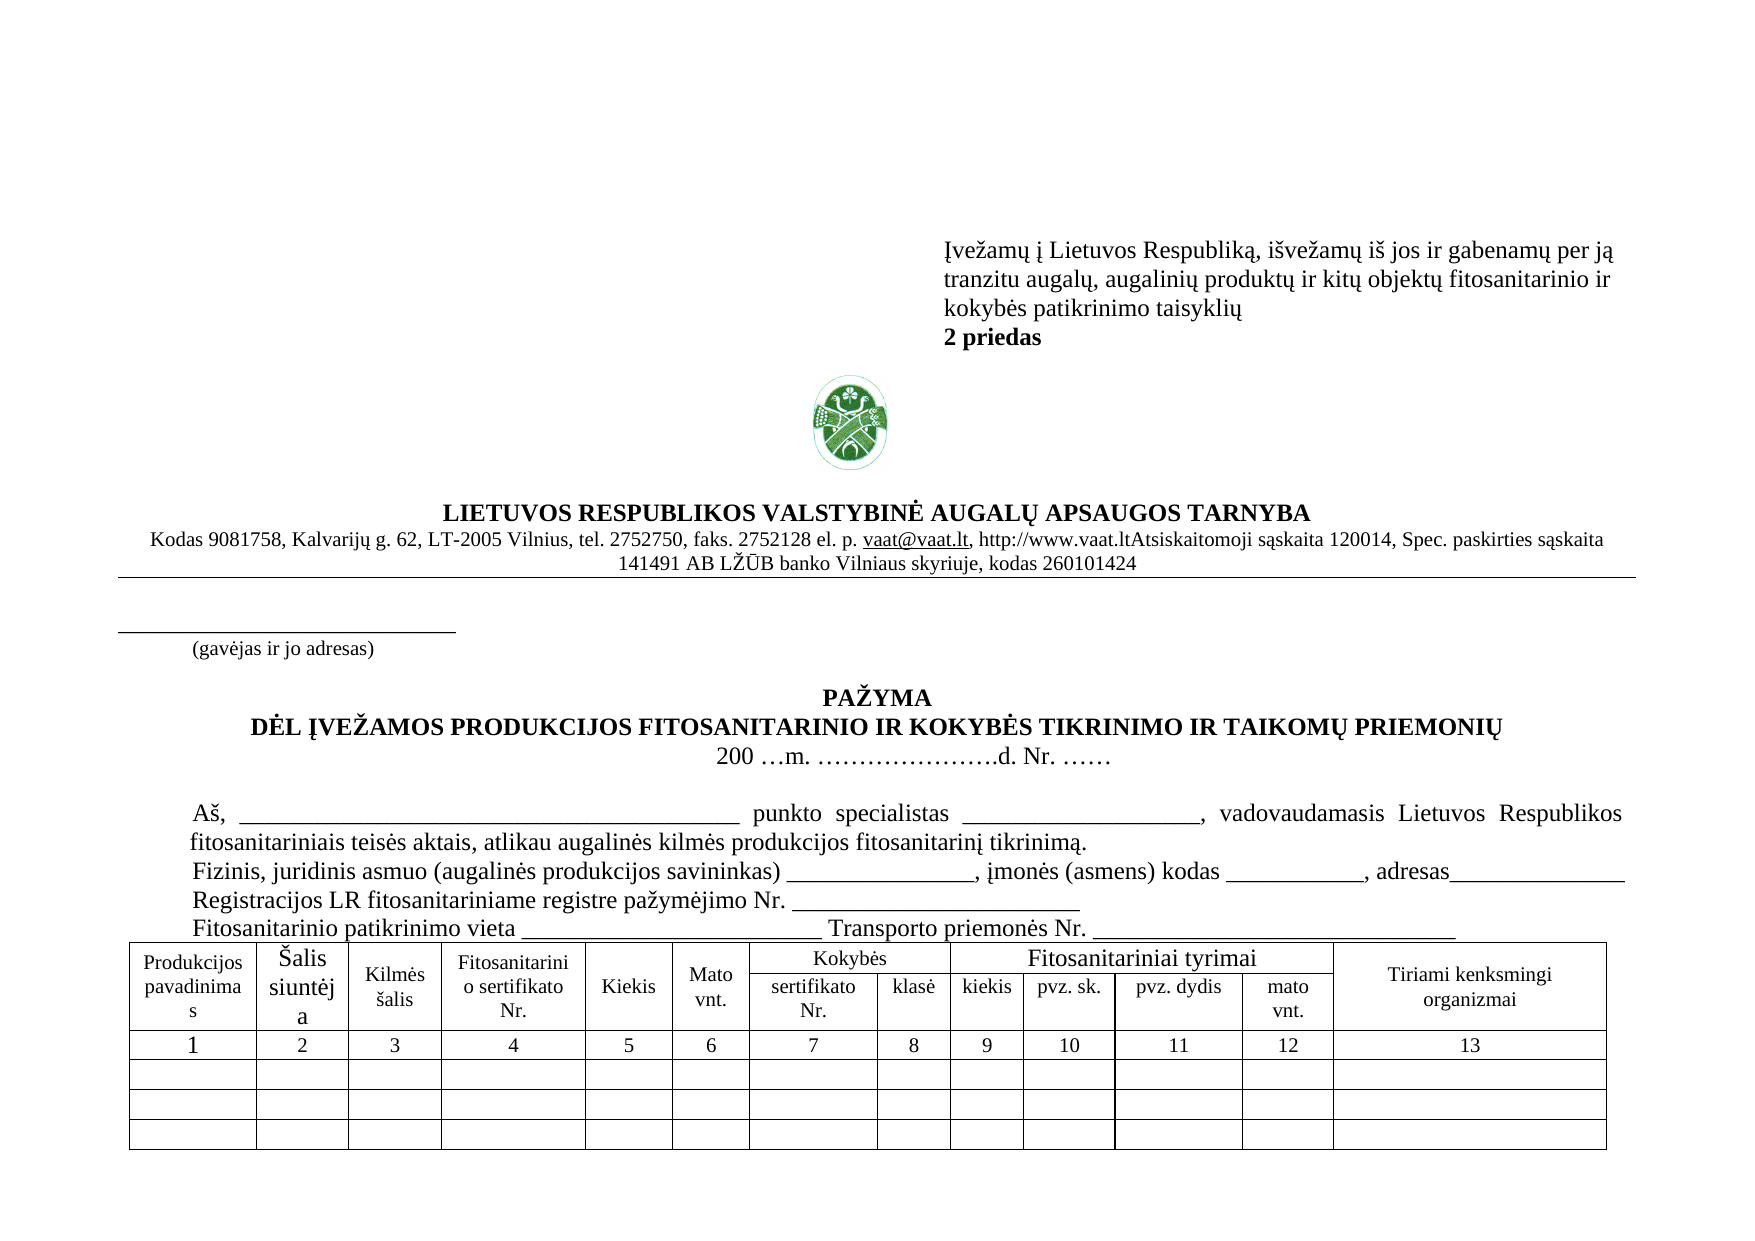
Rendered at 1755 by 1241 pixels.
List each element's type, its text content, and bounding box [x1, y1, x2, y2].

table_cell [1334, 1120, 1606, 1149]
text DĖL ĮVEŽAMOS PRODUKCIJOS FITOSANITARINIO IR KOKYBĖS TIKRINIMO IR TAIKOMŲ PRIEMONIŲ [118, 712, 1636, 741]
text 200 …m. ………………….d. Nr. …… [118, 741, 1636, 770]
table_header Fitosanitarinio sertifikato Nr. [442, 943, 585, 1029]
table_cell [586, 1090, 672, 1119]
table_cell [442, 1090, 585, 1119]
table_cell [1116, 1060, 1242, 1089]
text kokybės patikrinimo taisyklių [118, 293, 1636, 322]
table_cell 1 [130, 1031, 256, 1059]
table_cell [1024, 1090, 1114, 1119]
text Įvežamų į Lietuvos Respubliką, išvežamų iš jos ir gabenamų per ją [118, 235, 1636, 264]
table_cell 5 [586, 1031, 672, 1059]
table_cell [1243, 1120, 1333, 1149]
table_header Šalis siuntėja [257, 943, 348, 1029]
table_cell [878, 1090, 950, 1119]
table_cell 10 [1024, 1031, 1114, 1059]
table_cell [1116, 1090, 1242, 1119]
table_cell klasė [878, 974, 950, 1029]
table_cell [1334, 1090, 1606, 1119]
table_cell pvz. dydis [1116, 974, 1242, 1029]
table_header Kiekis [586, 943, 672, 1029]
table_cell [130, 1090, 256, 1119]
text tranzitu augalų, augalinių produktų ir kitų objektų fitosanitarinio ir [118, 264, 1636, 293]
table_cell [878, 1060, 950, 1089]
text Registracijos LR fitosanitariniame registre pažymėjimo Nr. _______________________ [118, 885, 1636, 913]
table_header Kokybės [750, 943, 950, 972]
table_cell [750, 1060, 877, 1089]
table_cell sertifikato Nr. [750, 974, 877, 1029]
table_cell [1116, 1120, 1242, 1149]
table_cell [673, 1090, 749, 1119]
table_cell [1024, 1060, 1114, 1089]
text (gavėjas ir jo adresas) [118, 635, 1636, 659]
text Kodas 9081758, Kalvarijų g. 62, LT-2005 Vilnius, tel. 2752750, faks. 2752128 el. p. vaat@vaat.lt, http://www.vaat.ltAtsiskaitomoji sąskaita 120014, Spec. paskirties sąskaita 141491 AB LŽŪB banko Vilniaus skyriuje, kodas 260101424 [118, 527, 1636, 577]
table_header Kilmės šalis [349, 943, 441, 1029]
table_cell [750, 1120, 877, 1149]
table_cell 7 [750, 1031, 877, 1059]
table_cell 8 [878, 1031, 950, 1059]
table_cell [130, 1060, 256, 1089]
text LIETUVOS RESPUBLIKOS VALSTYBINĖ AUGALŲ APSAUGOS TARNYBA [118, 498, 1636, 527]
table_cell pvz. sk. [1024, 974, 1114, 1029]
table_cell [349, 1120, 441, 1149]
text ___________________________ [118, 607, 1636, 635]
text Fizinis, juridinis asmuo (augalinės produkcijos savininkas) _______________, įmonės (asmens) kodas ___________, adresas______________ [118, 856, 1636, 885]
table_cell [1243, 1060, 1333, 1089]
table_cell [750, 1090, 877, 1119]
table_cell [349, 1060, 441, 1089]
table_cell [257, 1060, 348, 1089]
table_cell [586, 1120, 672, 1149]
table_cell [257, 1120, 348, 1149]
text Fitosanitarinio patikrinimo vieta ________________________ Transporto priemonės Nr. _____________________________ [118, 913, 1636, 942]
table_cell 9 [951, 1031, 1023, 1059]
table_cell [878, 1120, 950, 1149]
table_cell [1334, 1060, 1606, 1089]
table_header Tiriami kenksmingi organizmai [1334, 943, 1606, 1029]
table_header Mato vnt. [673, 943, 749, 1029]
table_header Produkcijos pavadinimas [130, 943, 256, 1029]
table_cell [673, 1060, 749, 1089]
table_cell [442, 1120, 585, 1149]
table_cell 2 [257, 1031, 348, 1059]
table_cell kiekis [951, 974, 1023, 1029]
table_cell [951, 1090, 1023, 1119]
table_header Fitosanitariniai tyrimai [951, 943, 1333, 972]
table_cell 3 [349, 1031, 441, 1059]
text 2 priedas [118, 322, 1636, 350]
table_cell 11 [1116, 1031, 1242, 1059]
table_cell 13 [1334, 1031, 1606, 1059]
table_cell [1024, 1120, 1114, 1149]
table_cell [130, 1120, 256, 1149]
table_cell [257, 1090, 348, 1119]
table_cell 4 [442, 1031, 585, 1059]
table_cell [442, 1060, 585, 1089]
table_cell 12 [1243, 1031, 1333, 1059]
table_cell [1243, 1090, 1333, 1119]
text PAŽYMA [118, 683, 1636, 712]
table_cell [673, 1120, 749, 1149]
table_cell [586, 1060, 672, 1089]
table_cell [951, 1060, 1023, 1089]
text Aš, ________________________________________ punkto specialistas ___________________, vadovaudamasis Lietuvos Respublikos fitosanitariniais teisės aktais, atlikau augalinės kilmės produkcijos fitosanitarinį tikrinimą. [118, 798, 1636, 856]
table_cell 6 [673, 1031, 749, 1059]
table_cell [349, 1090, 441, 1119]
table_cell mato vnt. [1243, 974, 1333, 1029]
table_cell [951, 1120, 1023, 1149]
